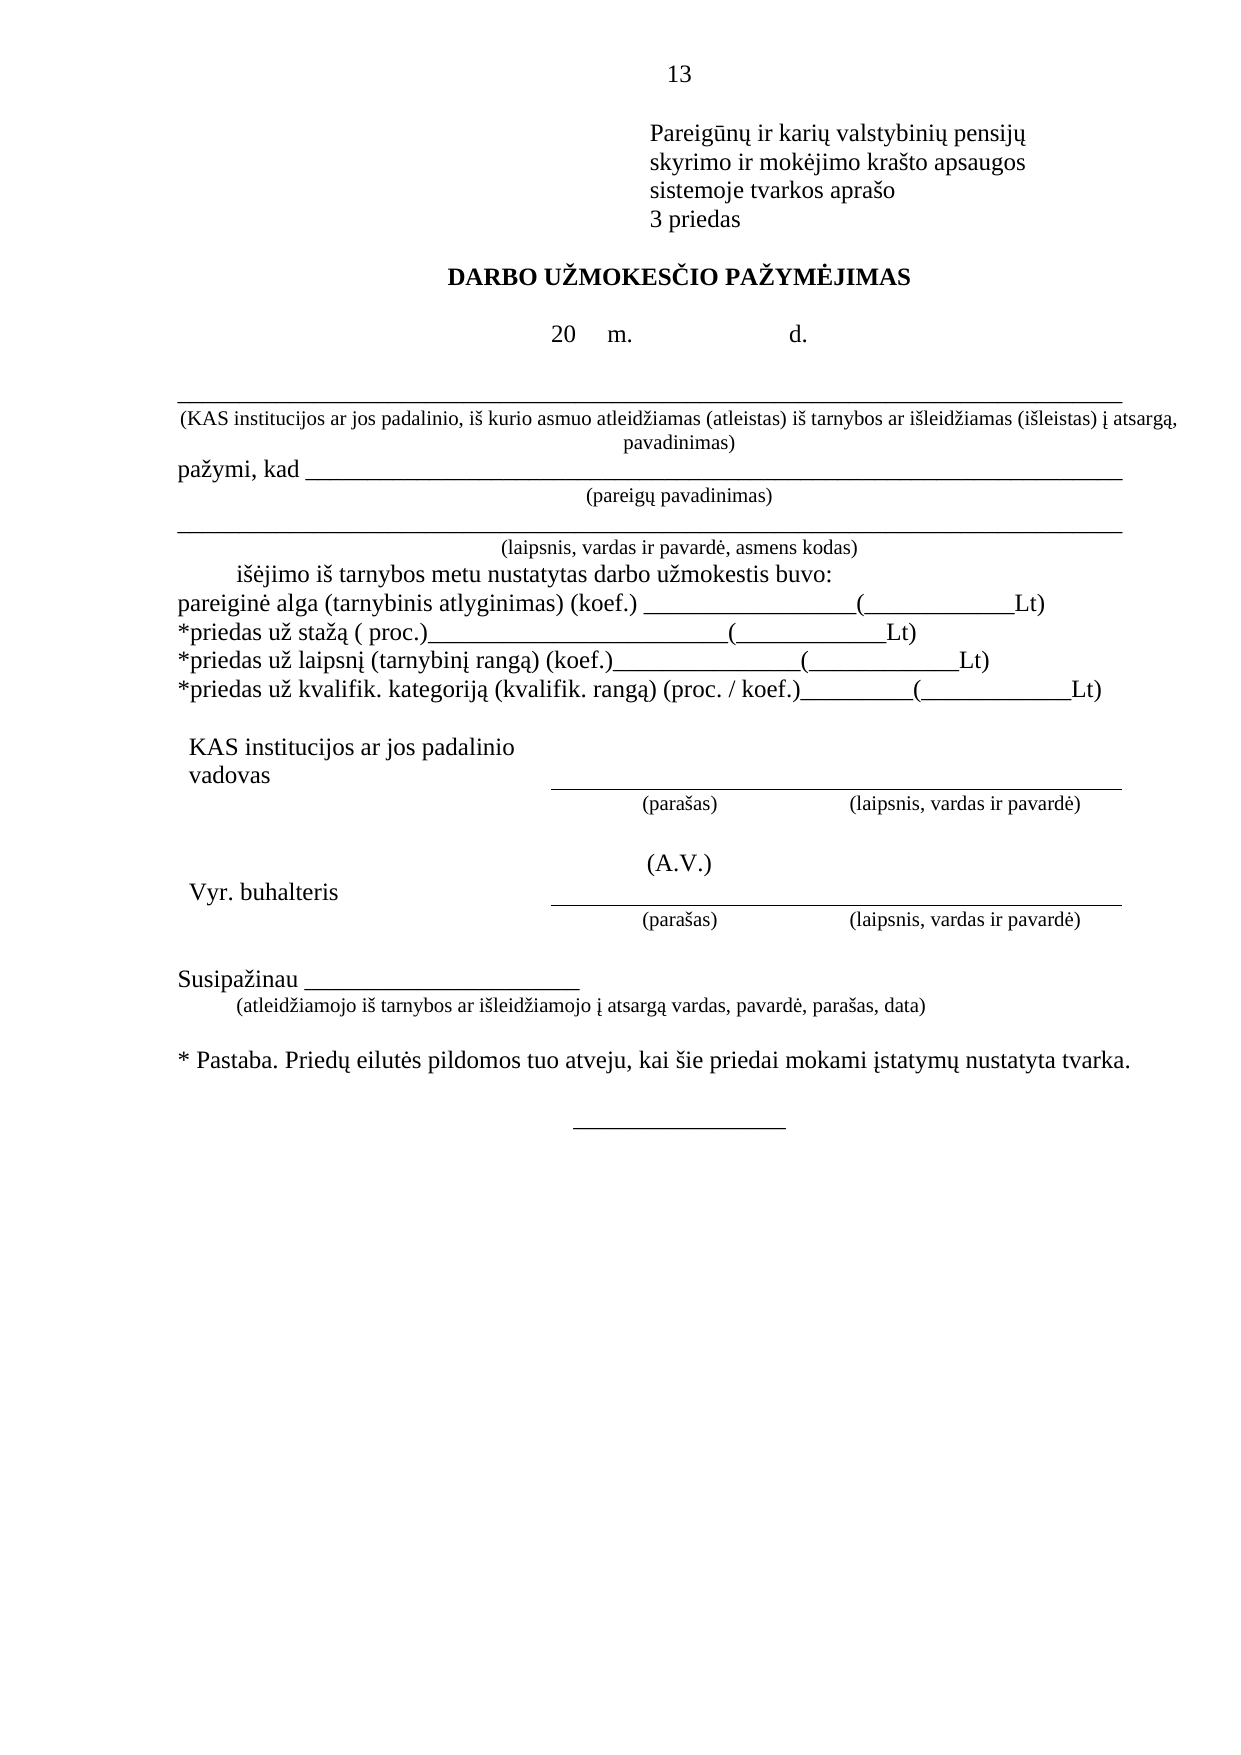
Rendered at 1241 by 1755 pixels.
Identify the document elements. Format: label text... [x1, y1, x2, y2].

text *priedas už kvalifik. kategoriją (kvalifik. rangą) (proc. / koef.)_________(____________Lt) [177, 674, 1181, 703]
text pažymi, kad [177, 454, 1181, 482]
table_header [551, 732, 808, 789]
table_cell [177, 789, 551, 819]
text (pareigų pavadinimas) [177, 482, 1181, 507]
text * Pastaba. Priedų eilutės pildomos tuo atveju, kai šie priedai mokami įstatymų nustatyta tvarka. [177, 1046, 1181, 1074]
table_header [551, 877, 808, 905]
table_cell (parašas) [551, 906, 808, 935]
text 20 m. d. [177, 319, 1181, 348]
text *priedas už stažą ( proc.)________________________(____________Lt) [177, 617, 1181, 646]
text (KAS institucijos ar jos padalinio, iš kurio asmuo atleidžiamas (atleistas) iš tarnybos ar išleidžiamas (išleistas) į atsargą, pavadinimas) [177, 406, 1181, 454]
text sistemoje tvarkos aprašo [649, 176, 1181, 204]
text (laipsnis, vardas ir pavardė, asmens kodas) [177, 535, 1181, 559]
text 3 priedas [649, 204, 1181, 233]
text DARBO UŽMOKESČIO PAŽYMĖJIMAS [177, 262, 1181, 291]
table_cell (parašas) [551, 790, 808, 819]
table_header Vyr. buhalteris [177, 877, 551, 905]
text _ [177, 507, 1181, 535]
text Pareigūnų ir karių valstybinių pensijų [649, 118, 1181, 147]
table_cell [177, 905, 551, 935]
table_cell (laipsnis, vardas ir pavardė) [808, 906, 1122, 935]
text _________________ [177, 1103, 1181, 1132]
text _ [177, 377, 1181, 406]
table_header KAS institucijos ar jos padalinio vadovas [177, 732, 551, 789]
text pareiginė alga (tarnybinis atlyginimas) (koef.) _________________(____________Lt) [177, 588, 1181, 617]
text (atleidžiamojo iš tarnybos ar išleidžiamojo į atsargą vardas, pavardė, parašas, data) [177, 993, 1181, 1017]
table_header [808, 732, 1122, 789]
text išėjimo iš tarnybos metu nustatytas darbo užmokestis buvo: [177, 559, 1181, 588]
text (A.V.) [177, 848, 1181, 877]
text skyrimo ir mokėjimo krašto apsaugos [649, 147, 1181, 176]
text Susipažinau ______________________ [177, 964, 1181, 993]
table_header [808, 877, 1122, 905]
table_cell (laipsnis, vardas ir pavardė) [808, 790, 1122, 819]
text *priedas už laipsnį (tarnybinį rangą) (koef.)_______________(____________Lt) [177, 646, 1181, 674]
